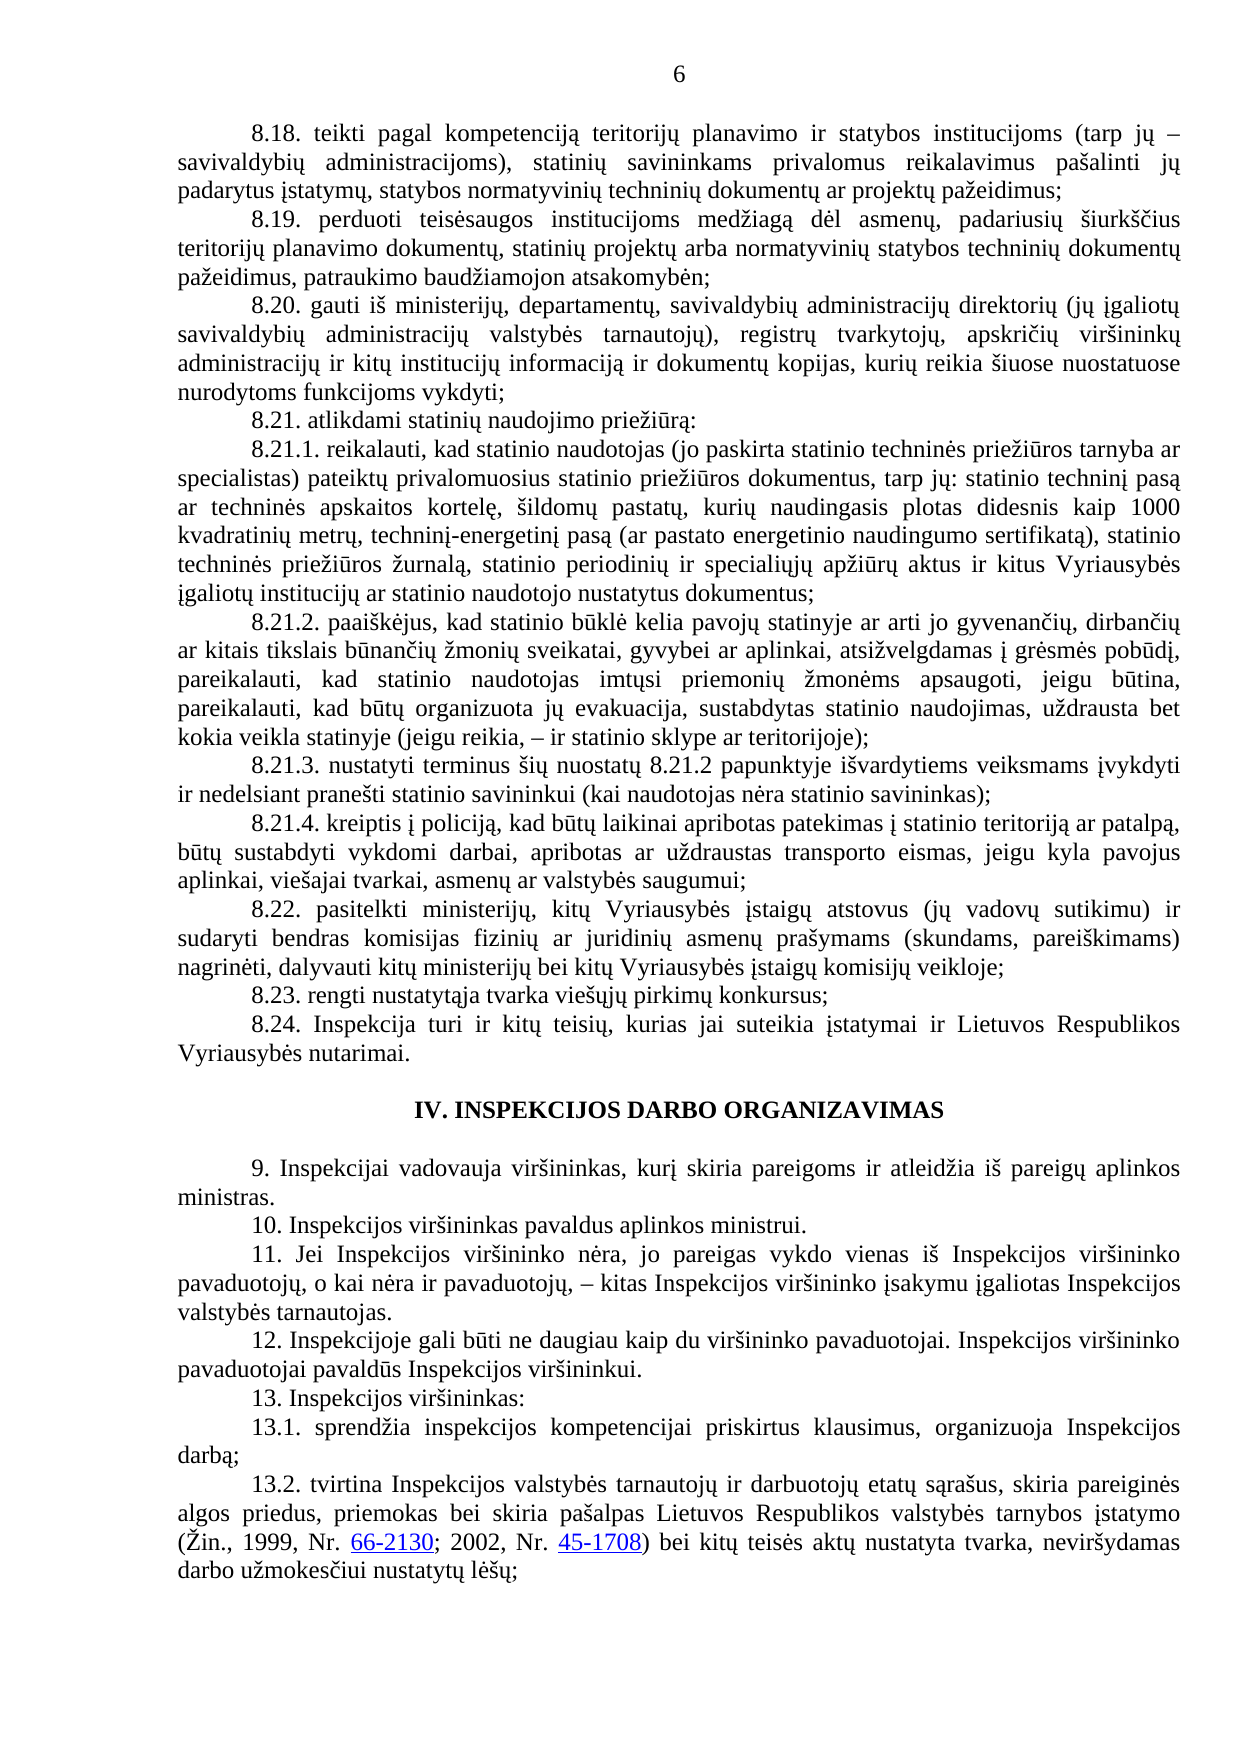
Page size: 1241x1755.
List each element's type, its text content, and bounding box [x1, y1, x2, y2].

text 11. Jei Inspekcijos viršininko nėra, jo pareigas vykdo vienas iš Inspekcijos viršininko pavaduotojų, o kai nėra ir pavaduotojų, – kitas Inspekcijos viršininko įsakymu įgaliotas Inspekcijos valstybės tarnautojas. [177, 1239, 1181, 1326]
text IV. INSPEKCIJOS DARBO ORGANIZAVIMAS [177, 1096, 1181, 1124]
text 8.18. teikti pagal kompetenciją teritorijų planavimo ir statybos institucijoms (tarp jų – savivaldybių administracijoms), statinių savininkams privalomus reikalavimus pašalinti jų padarytus įstatymų, statybos normatyvinių techninių dokumentų ar projektų pažeidimus; [177, 118, 1181, 204]
text 8.22. pasitelkti ministerijų, kitų Vyriausybės įstaigų atstovus (jų vadovų sutikimu) ir sudaryti bendras komisijas fizinių ar juridinių asmenų prašymams (skundams, pareiškimams) nagrinėti, dalyvauti kitų ministerijų bei kitų Vyriausybės įstaigų komisijų veikloje; [177, 894, 1181, 981]
text 10. Inspekcijos viršininkas pavaldus aplinkos ministrui. [177, 1211, 1181, 1239]
text 8.24. Inspekcija turi ir kitų teisių, kurias jai suteikia įstatymai ir Lietuvos Respublikos Vyriausybės nutarimai. [177, 1009, 1181, 1067]
text 12. Inspekcijoje gali būti ne daugiau kaip du viršininko pavaduotojai. Inspekcijos viršininko pavaduotojai pavaldūs Inspekcijos viršininkui. [177, 1326, 1181, 1383]
text 8.21.2. paaiškėjus, kad statinio būklė kelia pavojų statinyje ar arti jo gyvenančių, dirbančių ar kitais tikslais būnančių žmonių sveikatai, gyvybei ar aplinkai, atsižvelgdamas į grėsmės pobūdį, pareikalauti, kad statinio naudotojas imtųsi priemonių žmonėms apsaugoti, jeigu būtina, pareikalauti, kad būtų organizuota jų evakuacija, sustabdytas statinio naudojimas, uždrausta bet kokia veikla statinyje (jeigu reikia, – ir statinio sklype ar teritorijoje); [177, 607, 1181, 751]
text 8.19. perduoti teisėsaugos institucijoms medžiagą dėl asmenų, padariusių šiurkščius teritorijų planavimo dokumentų, statinių projektų arba normatyvinių statybos techninių dokumentų pažeidimus, patraukimo baudžiamojon atsakomybėn; [177, 204, 1181, 291]
text 13.1. sprendžia inspekcijos kompetencijai priskirtus klausimus, organizuoja Inspekcijos darbą; [177, 1412, 1181, 1469]
text 8.21.1. reikalauti, kad statinio naudotojas (jo paskirta statinio techninės priežiūros tarnyba ar specialistas) pateiktų privalomuosius statinio priežiūros dokumentus, tarp jų: statinio techninį pasą ar techninės apskaitos kortelę, šildomų pastatų, kurių naudingasis plotas didesnis kaip 1000 kvadratinių metrų, techninį-energetinį pasą (ar pastato energetinio naudingumo sertifikatą), statinio techninės priežiūros žurnalą, statinio periodinių ir specialiųjų apžiūrų aktus ir kitus Vyriausybės įgaliotų institucijų ar statinio naudotojo nustatytus dokumentus; [177, 434, 1181, 607]
text 13.2. tvirtina Inspekcijos valstybės tarnautojų ir darbuotojų etatų sąrašus, skiria pareiginės algos priedus, priemokas bei skiria pašalpas Lietuvos Respublikos valstybės tarnybos įstatymo (Žin., 1999, Nr. 66-2130; 2002, Nr. 45-1708) bei kitų teisės aktų nustatyta tvarka, neviršydamas darbo užmokesčiui nustatytų lėšų; [177, 1469, 1181, 1584]
text 8.21.4. kreiptis į policiją, kad būtų laikinai apribotas patekimas į statinio teritoriją ar patalpą, būtų sustabdyti vykdomi darbai, apribotas ar uždraustas transporto eismas, jeigu kyla pavojus aplinkai, viešajai tvarkai, asmenų ar valstybės saugumui; [177, 808, 1181, 894]
text 8.20. gauti iš ministerijų, departamentų, savivaldybių administracijų direktorių (jų įgaliotų savivaldybių administracijų valstybės tarnautojų), registrų tvarkytojų, apskričių viršininkų administracijų ir kitų institucijų informaciją ir dokumentų kopijas, kurių reikia šiuose nuostatuose nurodytoms funkcijoms vykdyti; [177, 291, 1181, 406]
text 8.21. atlikdami statinių naudojimo priežiūrą: [177, 406, 1181, 434]
text 8.21.3. nustatyti terminus šių nuostatų 8.21.2 papunktyje išvardytiems veiksmams įvykdyti ir nedelsiant pranešti statinio savininkui (kai naudotojas nėra statinio savininkas); [177, 751, 1181, 808]
text 13. Inspekcijos viršininkas: [177, 1383, 1181, 1412]
text 9. Inspekcijai vadovauja viršininkas, kurį skiria pareigoms ir atleidžia iš pareigų aplinkos ministras. [177, 1153, 1181, 1211]
text 8.23. rengti nustatytąja tvarka viešųjų pirkimų konkursus; [177, 981, 1181, 1009]
